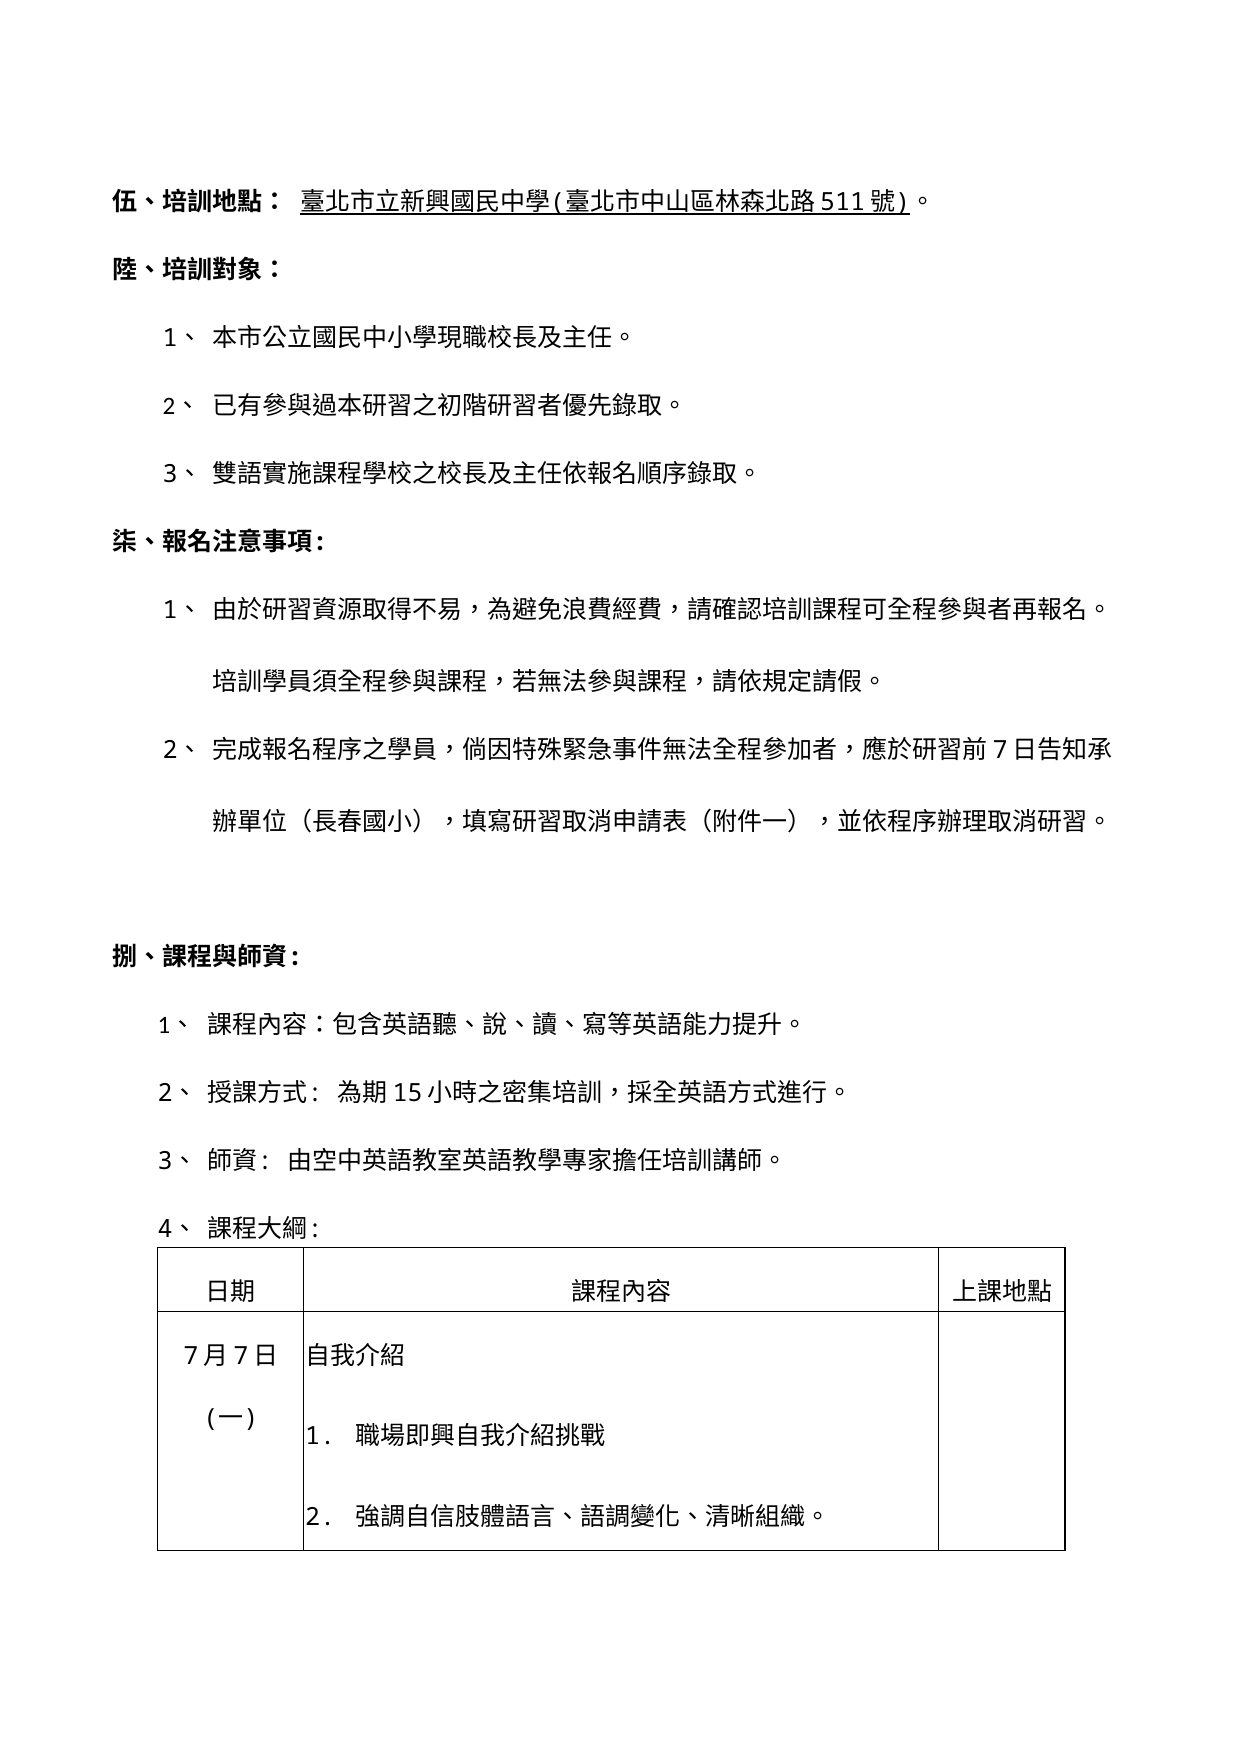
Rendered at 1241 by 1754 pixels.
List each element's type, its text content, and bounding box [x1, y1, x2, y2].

list 完成報名程序之學員，倘因特殊緊急事件無法全程參加者，應於研習前7日告知承辦單位（長春國小），填寫研習取消申請表（附件一），並依程序辦理取消研習。 [162, 706, 1128, 840]
table_cell [939, 1312, 1064, 1550]
table_cell 7月7日(一) [158, 1312, 303, 1550]
text 捌、課程與師資: [112, 913, 1128, 975]
table_header 課程內容 [304, 1248, 938, 1311]
text 柒、報名注意事項: [112, 498, 1128, 560]
table_header 日期 [158, 1248, 303, 1311]
list 授課方式: 為期15小時之密集培訓，採全英語方式進行。 [157, 1049, 1128, 1111]
list 雙語實施課程學校之校長及主任依報名順序錄取。 [162, 430, 1128, 492]
list 師資: 由空中英語教室英語教學專家擔任培訓講師。 [157, 1117, 1128, 1179]
list 由於研習資源取得不易，為避免浪費經費，請確認培訓課程可全程參與者再報名。培訓學員須全程參與課程，若無法參與課程，請依規定請假。 [162, 566, 1128, 700]
text 伍、培訓地點： 臺北市立新興國民中學(臺北市中山區林森北路511號)。 [112, 158, 1128, 221]
list 課程大綱: [157, 1184, 1128, 1247]
list 已有參與過本研習之初階研習者優先錄取。 [162, 362, 1128, 424]
text 陸、培訓對象： [112, 226, 1128, 289]
table_header 上課地點 [939, 1248, 1064, 1311]
list 本市公立國民中小學現職校長及主任。 [162, 294, 1128, 357]
table_cell 自我介紹 職場即興自我介紹挑戰 強調自信肢體語言、語調變化、清晰組織。 一分鐘自我介紹比賽: 參與者需要在一分鐘內完整介紹自己，涵蓋姓名、職務、專長與個人特色。 [304, 1312, 938, 1550]
list 課程內容：包含英語聽、說、讀、寫等英語能力提升。 [157, 981, 1128, 1043]
